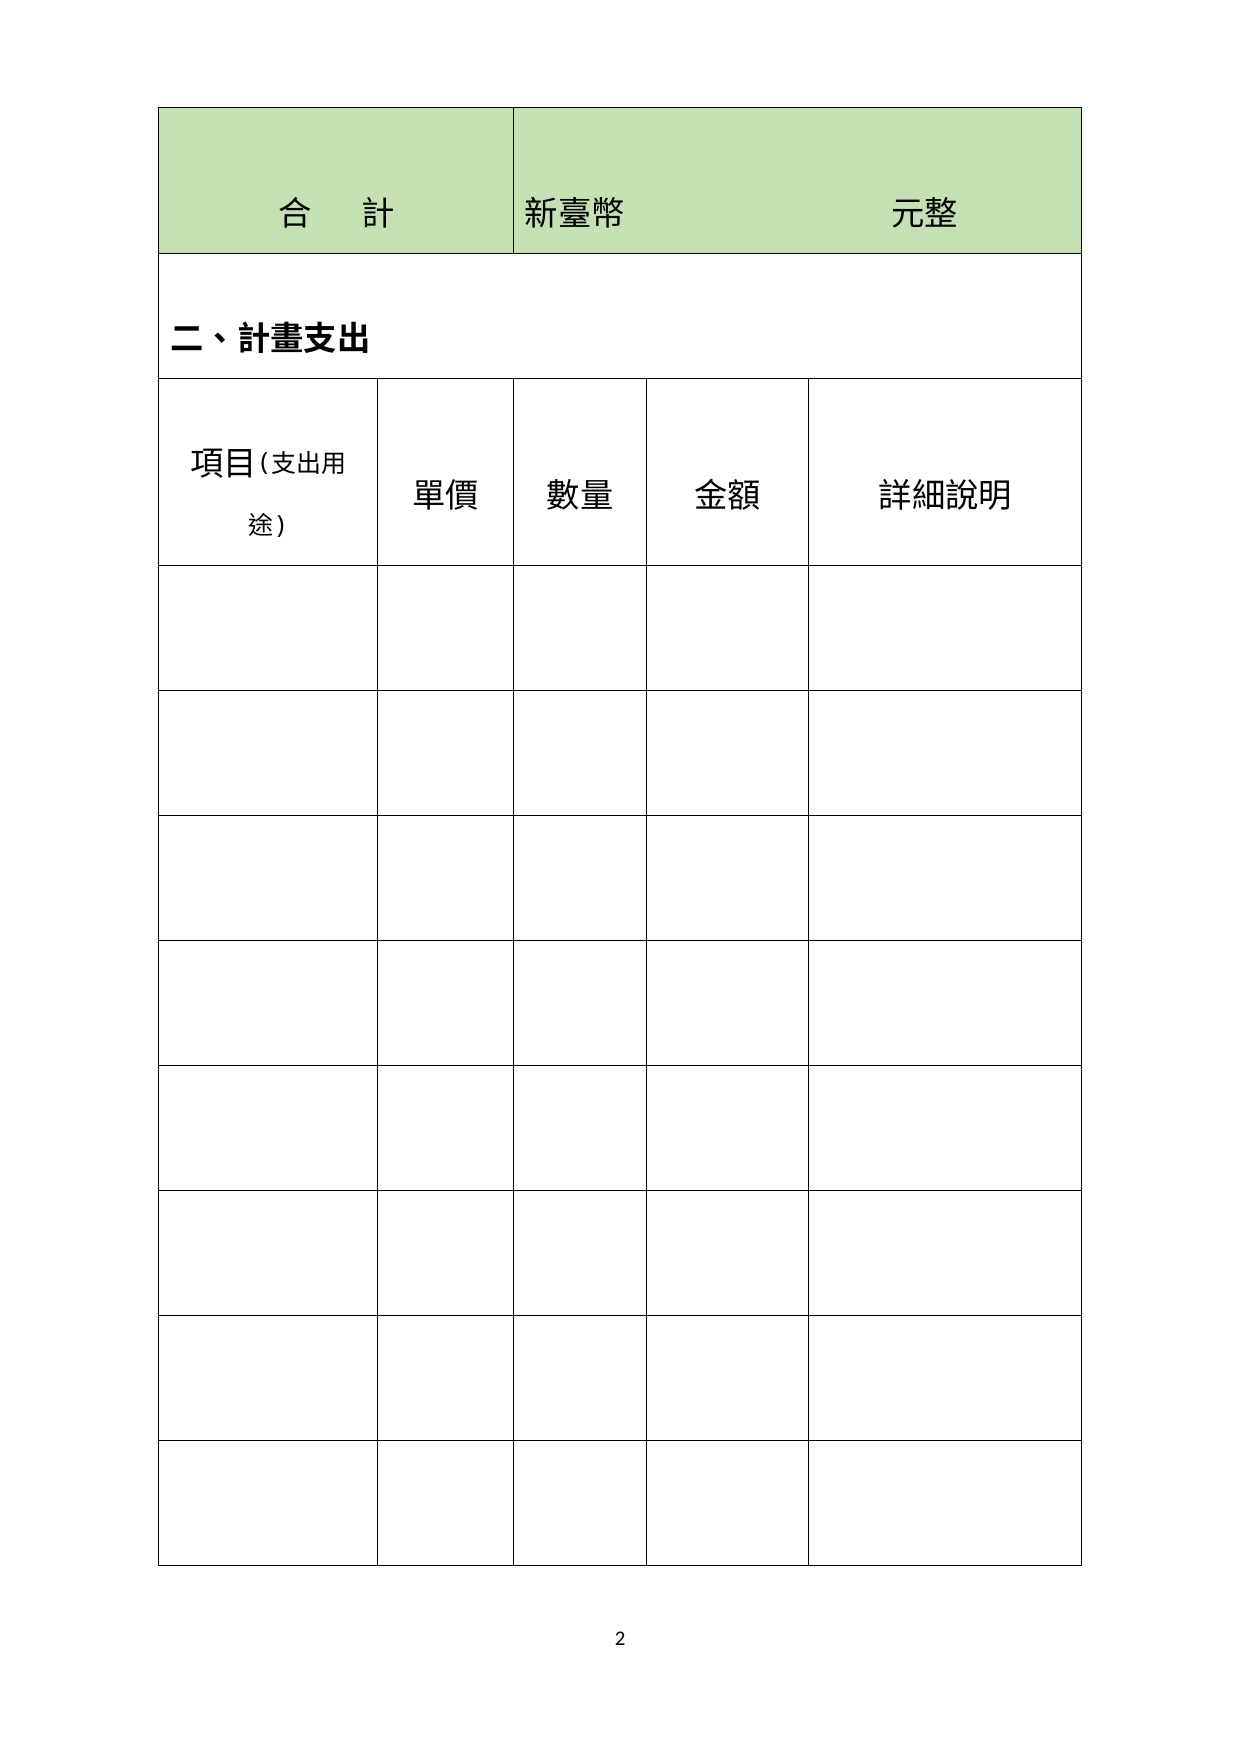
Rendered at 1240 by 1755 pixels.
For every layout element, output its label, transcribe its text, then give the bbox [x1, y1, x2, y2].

table_cell [514, 691, 646, 815]
table_cell [378, 566, 513, 690]
table_cell 金額 [647, 379, 808, 565]
table_cell 詳細說明 [809, 379, 1081, 565]
table_cell [647, 1066, 808, 1190]
table_cell [378, 1191, 513, 1315]
table_cell [378, 816, 513, 940]
table_cell [809, 1316, 1081, 1440]
table_cell [514, 1441, 646, 1565]
table_cell [809, 691, 1081, 815]
table_cell [378, 1066, 513, 1190]
table_cell [647, 691, 808, 815]
table_cell 新臺幣 元整 [514, 108, 1081, 253]
table_cell 二、計畫支出 [159, 254, 1081, 378]
table_cell [378, 691, 513, 815]
table_cell [378, 941, 513, 1065]
table_cell [809, 941, 1081, 1065]
table_cell [647, 816, 808, 940]
table_cell 合 計 [159, 108, 513, 253]
table_cell [159, 816, 377, 940]
table_cell [378, 1316, 513, 1440]
table_cell [647, 1316, 808, 1440]
table_cell [647, 566, 808, 690]
table_cell [159, 1441, 377, 1565]
table_cell [809, 1191, 1081, 1315]
table_cell [159, 1066, 377, 1190]
table_cell [514, 1066, 646, 1190]
table_cell [159, 1316, 377, 1440]
table_cell [809, 1441, 1081, 1565]
table_cell [159, 566, 377, 690]
table_cell [514, 1191, 646, 1315]
table_cell 項目(支出用途) [159, 379, 377, 565]
table_cell [514, 566, 646, 690]
table_cell [647, 1191, 808, 1315]
table_cell [159, 941, 377, 1065]
table_cell [809, 816, 1081, 940]
table_cell [514, 816, 646, 940]
table_cell [514, 941, 646, 1065]
table_cell [647, 941, 808, 1065]
table_cell [159, 691, 377, 815]
table_cell [514, 1316, 646, 1440]
table_cell [809, 566, 1081, 690]
table_cell [159, 1191, 377, 1315]
table_cell 數量 [514, 379, 646, 565]
table_cell [378, 1441, 513, 1565]
table_cell 單價 [378, 379, 513, 565]
table_cell [647, 1441, 808, 1565]
table_cell [809, 1066, 1081, 1190]
